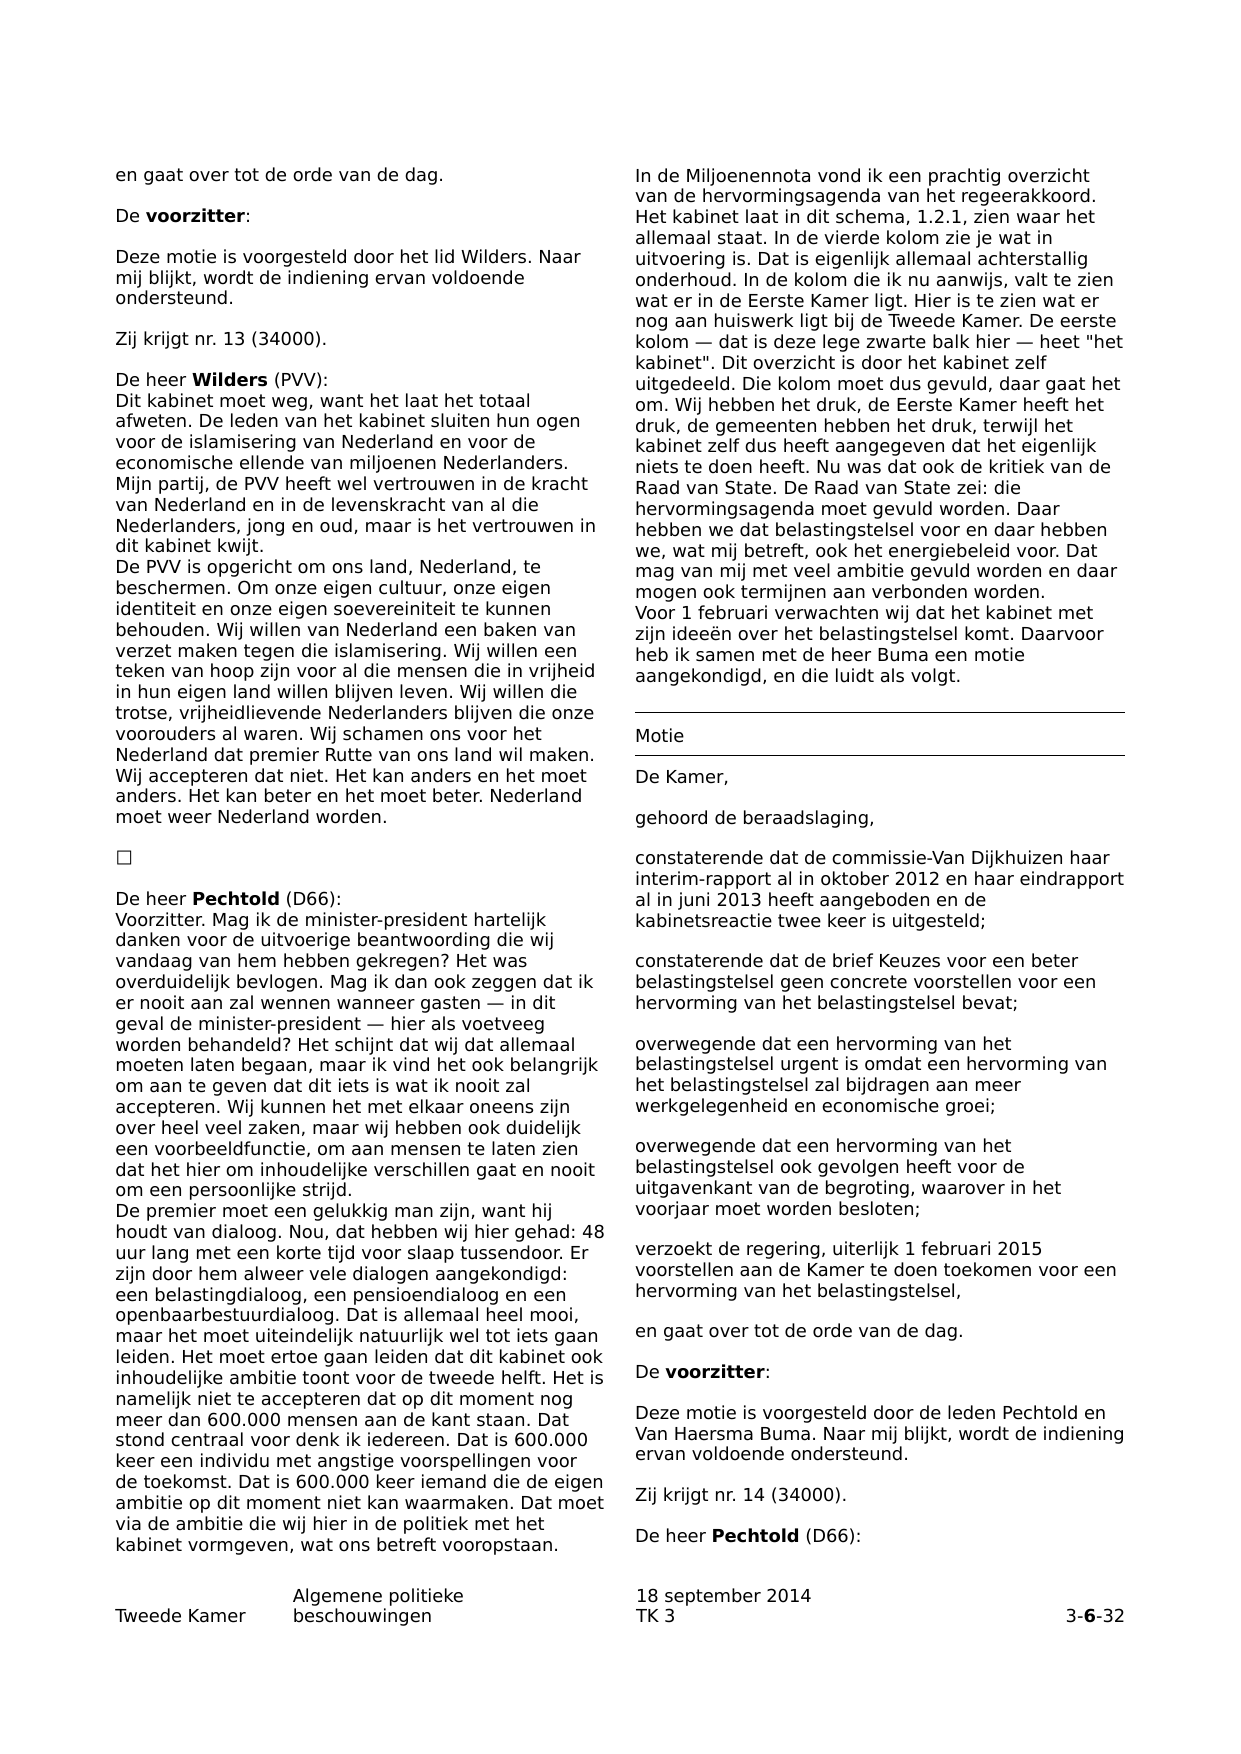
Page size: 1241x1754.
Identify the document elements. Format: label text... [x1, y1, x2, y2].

text overwegende dat een hervorming van het belastingstelsel ook gevolgen heeft voor de uitgavenkant van de begroting, waarover in het voorjaar moet worden besloten; [635, 1136, 1125, 1219]
text In de Miljoenennota vond ik een prachtig overzicht van de hervormingsagenda van het regeerakkoord. Het kabinet laat in dit schema, 1.2.1, zien waar het allemaal staat. In de vierde kolom zie je wat in uitvoering is. Dat is eigenlijk allemaal achterstallig onderhoud. In de kolom die ik nu aanwijs, valt te zien wat er in de Eerste Kamer ligt. Hier is te zien wat er nog aan huiswerk ligt bij de Tweede Kamer. De eerste kolom — dat is deze lege zwarte balk hier — heet "het kabinet". Dit overzicht is door het kabinet zelf uitgedeeld. Die kolom moet dus gevuld, daar gaat het om. Wij hebben het druk, de Eerste Kamer heeft het druk, de gemeenten hebben het druk, terwijl het kabinet zelf dus heeft aangegeven dat het eigenlijk niets te doen heeft. Nu was dat ook de kritiek van de Raad van State. De Raad van State zei: die hervormingsagenda moet gevuld worden. Daar hebben we dat belastingstelsel voor en daar hebben we, wat mij betreft, ook het energiebeleid voor. Dat mag van mij met veel ambitie gevuld worden en daar mogen ook termijnen aan verbonden worden. [635, 165, 1125, 603]
text Motie [635, 726, 1125, 747]
text en gaat over tot de orde van de dag. [635, 1321, 1125, 1342]
text Zij krijgt nr. 14 (34000). [635, 1485, 1125, 1506]
text constaterende dat de commissie-Van Dijkhuizen haar interim-rapport al in oktober 2012 en haar eindrapport al in juni 2013 heeft aangeboden en de kabinetsreactie twee keer is uitgesteld; [635, 848, 1125, 931]
text en gaat over tot de orde van de dag. [115, 165, 605, 186]
text De Kamer, [635, 767, 1125, 787]
text De heer Pechtold (D66): [635, 1526, 1125, 1546]
text De PVV is opgericht om ons land, Nederland, te beschermen. Om onze eigen cultuur, onze eigen identiteit en onze eigen soevereiniteit te kunnen behouden. Wij willen van Nederland een baken van verzet maken tegen die islamisering. Wij willen een teken van hoop zijn voor al die mensen die in vrijheid in hun eigen land willen blijven leven. Wij willen die trotse, vrijheidlievende Nederlanders blijven die onze voorouders al waren. Wij schamen ons voor het Nederland dat premier Rutte van ons land wil maken. Wij accepteren dat niet. Het kan anders en het moet anders. Het kan beter en het moet beter. Nederland moet weer Nederland worden. [115, 557, 605, 828]
text Deze motie is voorgesteld door de leden Pechtold en Van Haersma Buma. Naar mij blijkt, wordt de indiening ervan voldoende ondersteund. [635, 1403, 1125, 1465]
text Deze motie is voorgesteld door het lid Wilders. Naar mij blijkt, wordt de indiening ervan voldoende ondersteund. [115, 247, 605, 309]
text gehoord de beraadslaging, [635, 807, 1125, 828]
text De premier moet een gelukkig man zijn, want hij houdt van dialoog. Nou, dat hebben wij hier gehad: 48 uur lang met een korte tijd voor slaap tussendoor. Er zijn door hem alweer vele dialogen aangekondigd: een belastingdialoog, een pensioendialoog en een openbaarbestuurdialoog. Dat is allemaal heel mooi, maar het moet uiteindelijk natuurlijk wel tot iets gaan leiden. Het moet ertoe gaan leiden dat dit kabinet ook inhoudelijke ambitie toont voor de tweede helft. Het is namelijk niet te accepteren dat op dit moment nog meer dan 600.000 mensen aan de kant staan. Dat stond centraal voor denk ik iedereen. Dat is 600.000 keer een individu met angstige voorspellingen voor de toekomst. Dat is 600.000 keer iemand die de eigen ambitie op dit moment niet kan waarmaken. Dat moet via de ambitie die wij hier in de politiek met het kabinet vormgeven, wat ons betreft vooropstaan. [115, 1201, 605, 1555]
text verzoekt de regering, uiterlijk 1 februari 2015 voorstellen aan de Kamer te doen toekomen voor een hervorming van het belastingstelsel, [635, 1239, 1125, 1301]
text Voorzitter. Mag ik de minister-president hartelijk danken voor de uitvoerige beantwoording die wij vandaag van hem hebben gekregen? Het was overduidelijk bevlogen. Mag ik dan ook zeggen dat ik er nooit aan zal wennen wanneer gasten — in dit geval de minister-president — hier als voetveeg worden behandeld? Het schijnt dat wij dat allemaal moeten laten begaan, maar ik vind het ook belangrijk om aan te geven dat dit iets is wat ik nooit zal accepteren. Wij kunnen het met elkaar oneens zijn over heel veel zaken, maar wij hebben ook duidelijk een voorbeeldfunctie, om aan mensen te laten zien dat het hier om inhoudelijke verschillen gaat en nooit om een persoonlijke strijd. [115, 909, 605, 1201]
text De heer Pechtold (D66): [115, 889, 605, 909]
text De voorzitter: [635, 1362, 1125, 1383]
text overwegende dat een hervorming van het belastingstelsel urgent is omdat een hervorming van het belastingstelsel zal bijdragen aan meer werkgelegenheid en economische groei; [635, 1033, 1125, 1116]
text Dit kabinet moet weg, want het laat het totaal afweten. De leden van het kabinet sluiten hun ogen voor de islamisering van Nederland en voor de economische ellende van miljoenen Nederlanders. Mijn partij, de PVV heeft wel vertrouwen in de kracht van Nederland en in de levenskracht van al die Nederlanders, jong en oud, maar is het vertrouwen in dit kabinet kwijt. [115, 390, 605, 557]
text constaterende dat de brief Keuzes voor een beter belastingstelsel geen concrete voorstellen voor een hervorming van het belastingstelsel bevat; [635, 951, 1125, 1013]
text Voor 1 februari verwachten wij dat het kabinet met zijn ideeën over het belastingstelsel komt. Daarvoor heb ik samen met de heer Buma een motie aangekondigd, en die luidt als volgt. [635, 603, 1125, 686]
text ⬜ [115, 848, 605, 869]
text De voorzitter: [115, 206, 605, 227]
text Zij krijgt nr. 13 (34000). [115, 329, 605, 350]
text De heer Wilders (PVV): [115, 370, 605, 390]
